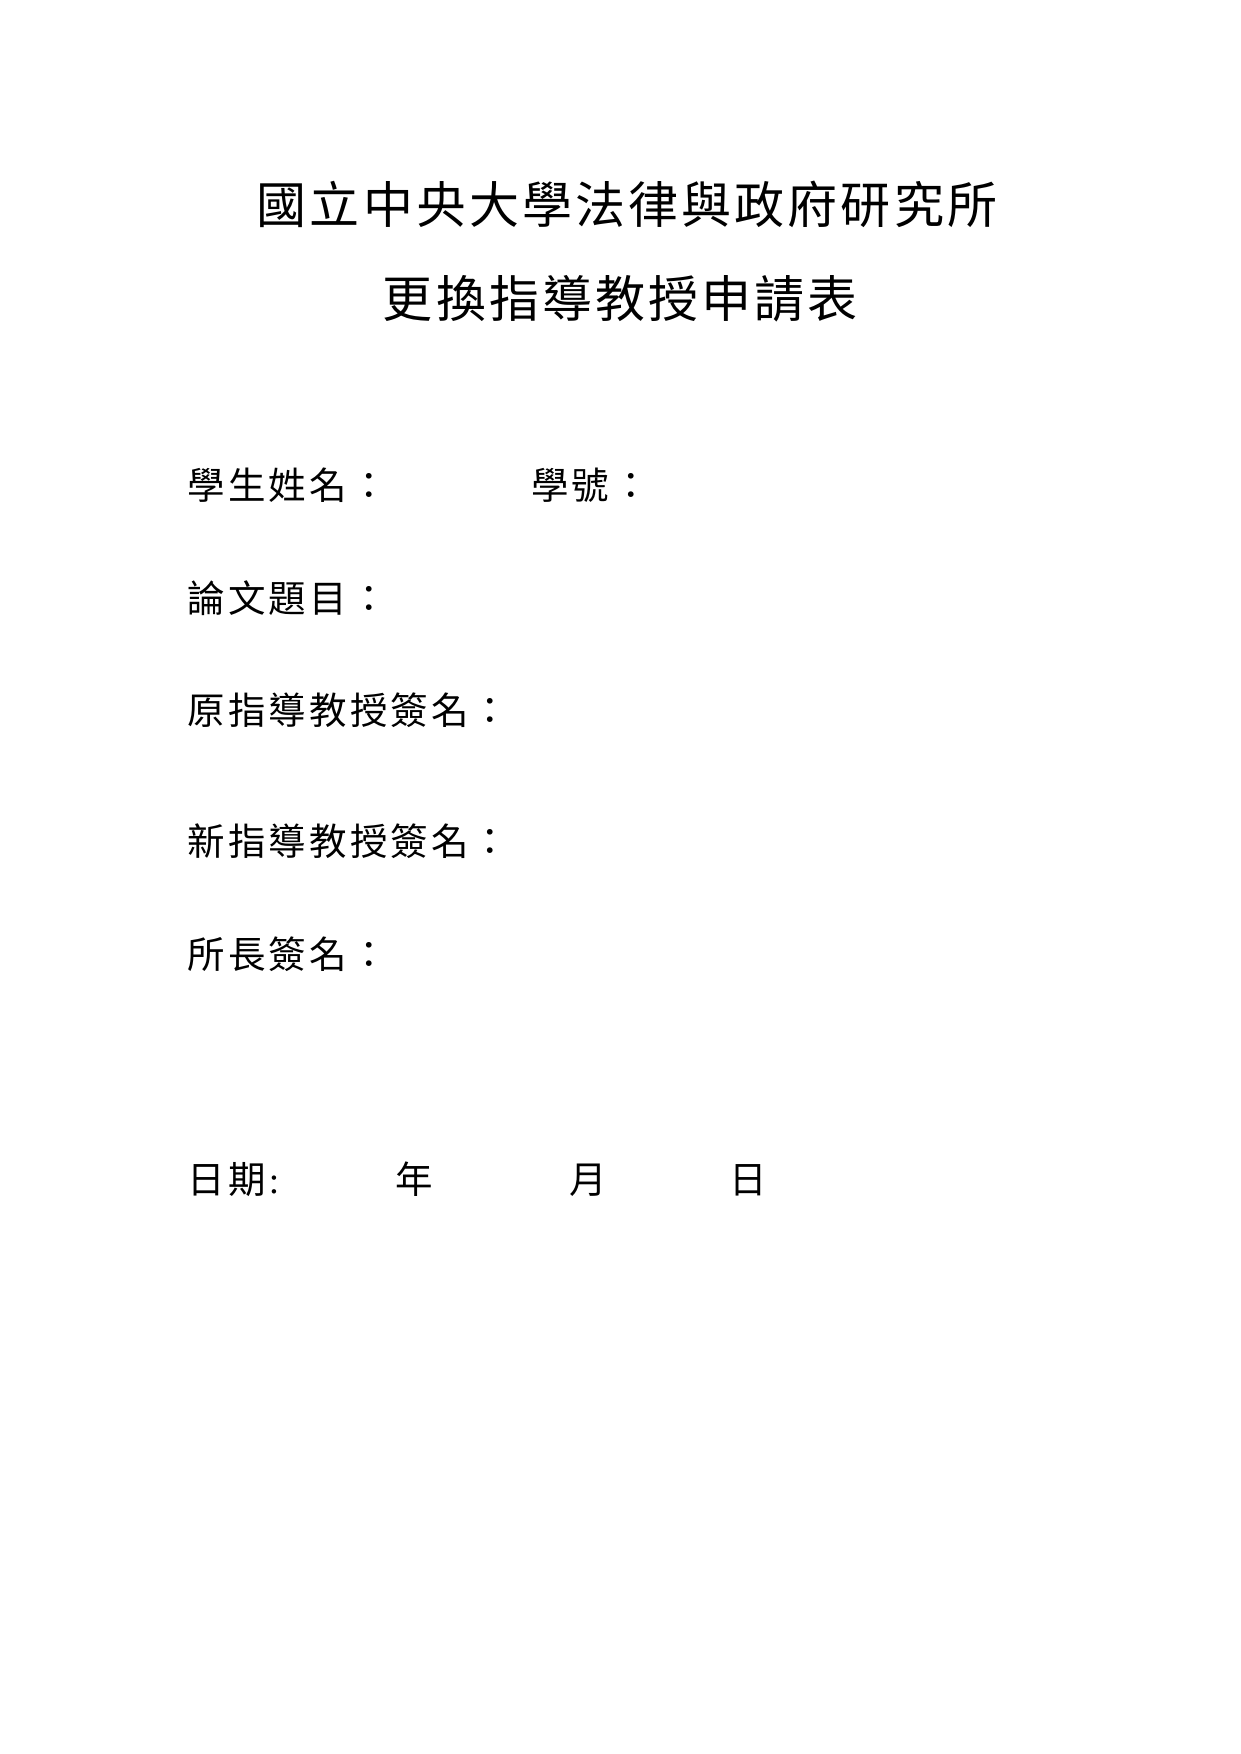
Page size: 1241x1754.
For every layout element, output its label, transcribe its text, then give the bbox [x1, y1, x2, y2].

text 更換指導教授申請表 [187, 258, 1053, 333]
text 國立中央大學法律與政府研究所 [187, 164, 1053, 239]
text 日期: 年 月 日 [187, 1139, 1053, 1214]
text 所長簽名： [187, 914, 1053, 989]
text 學生姓名： 學號： [187, 446, 1053, 521]
text 論文題目： [187, 558, 1053, 633]
text 原指導教授簽名： [187, 671, 1053, 746]
text 新指導教授簽名： [187, 802, 1053, 877]
